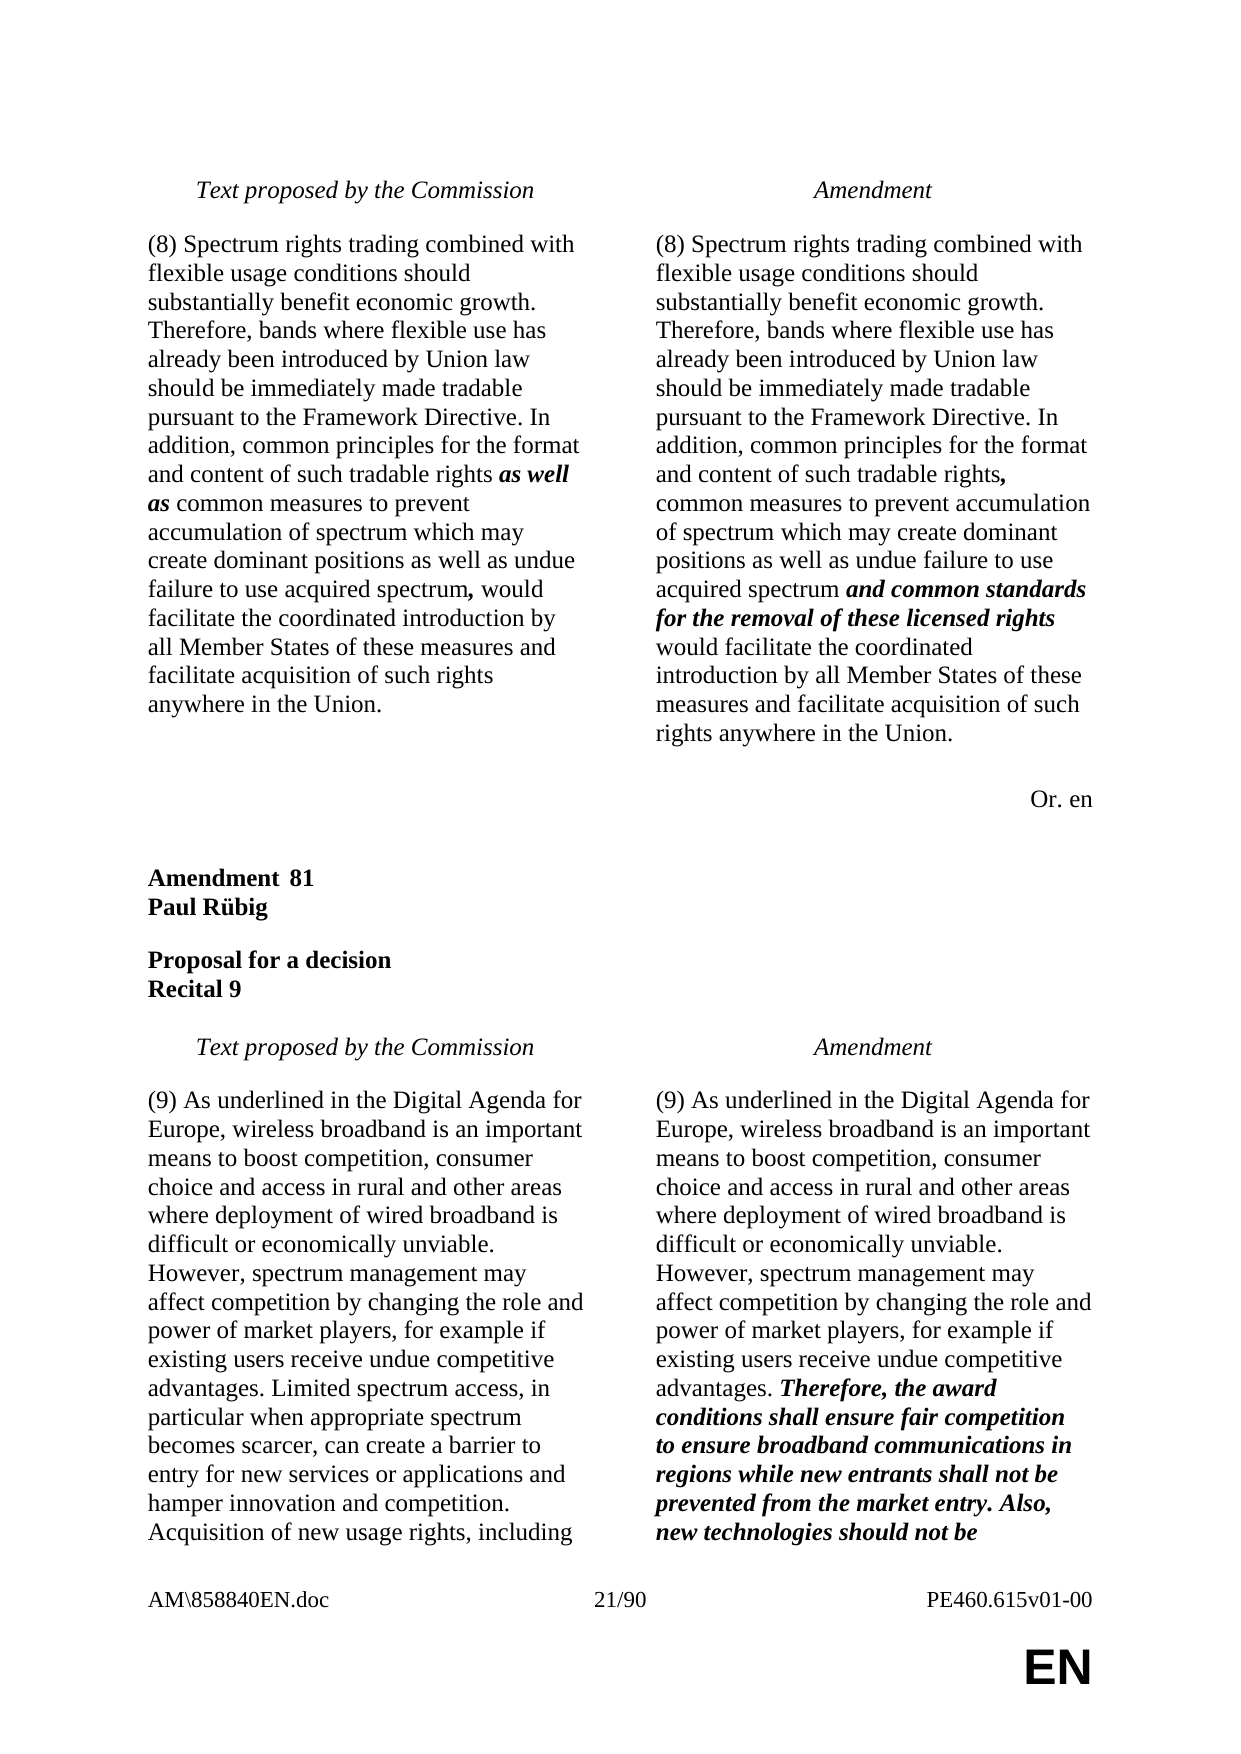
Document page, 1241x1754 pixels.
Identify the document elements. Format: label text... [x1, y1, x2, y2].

table_header [112, 147, 1128, 176]
table_header [112, 1003, 1128, 1032]
text <Amend>Amendment <NumAm>81</NumAm> [148, 863, 1093, 892]
table_cell (8) Spectrum rights trading combined with flexible usage conditions should substantially benefit economic growth. Therefore, bands where flexible use has already been introduced by Union law should be immediately made tradable pursuant to the Framework Directive. In addition, common principles for the format and content of such tradable rights, common measures to prevent accumulation of spectrum which may create dominant positions as well as undue failure to use acquired spectrum and common standards for the removal of these licensed rights would facilitate the coordinated introduction by all Member States of these measures and facilitate acquisition of such rights anywhere in the Union. [620, 229, 1128, 759]
table_cell (9) As underlined in the Digital Agenda for Europe, wireless broadband is an important means to boost competition, consumer choice and access in rural and other areas where deployment of wired broadband is difficult or economically unviable. However, spectrum management may affect competition by changing the role and power of market players, for example if existing users receive undue competitive advantages. Limited spectrum access, in particular when appropriate spectrum becomes scarcer, can create a barrier to entry for new services or applications and hamper innovation and competition. Acquisition of new usage rights, including [112, 1086, 620, 1546]
table_cell Text proposed by the Commission [112, 1032, 620, 1086]
table_cell Amendment [620, 176, 1128, 229]
text <Members>Paul Rübig</Members> [148, 892, 1093, 921]
table_cell Text proposed by the Commission [112, 176, 620, 229]
table_cell Amendment [620, 1032, 1128, 1086]
text Or. <Original>{EN}en</Original> [148, 784, 1093, 813]
text <DocAmend>Proposal for a decision</DocAmend> [148, 946, 1093, 974]
text <Article>Recital 9 </Article> [148, 974, 1093, 1003]
table_cell (8) Spectrum rights trading combined with flexible usage conditions should substantially benefit economic growth. Therefore, bands where flexible use has already been introduced by Union law should be immediately made tradable pursuant to the Framework Directive. In addition, common principles for the format and content of such tradable rights as well as common measures to prevent accumulation of spectrum which may create dominant positions as well as undue failure to use acquired spectrum, would facilitate the coordinated introduction by all Member States of these measures and facilitate acquisition of such rights anywhere in the Union. [112, 229, 620, 759]
table_cell (9) As underlined in the Digital Agenda for Europe, wireless broadband is an important means to boost competition, consumer choice and access in rural and other areas where deployment of wired broadband is difficult or economically unviable. However, spectrum management may affect competition by changing the role and power of market players, for example if existing users receive undue competitive advantages. Therefore, the award conditions shall ensure fair competition to ensure broadband communications in regions while new entrants shall not be prevented from the market entry. Also, new technologies should not be [620, 1086, 1128, 1546]
